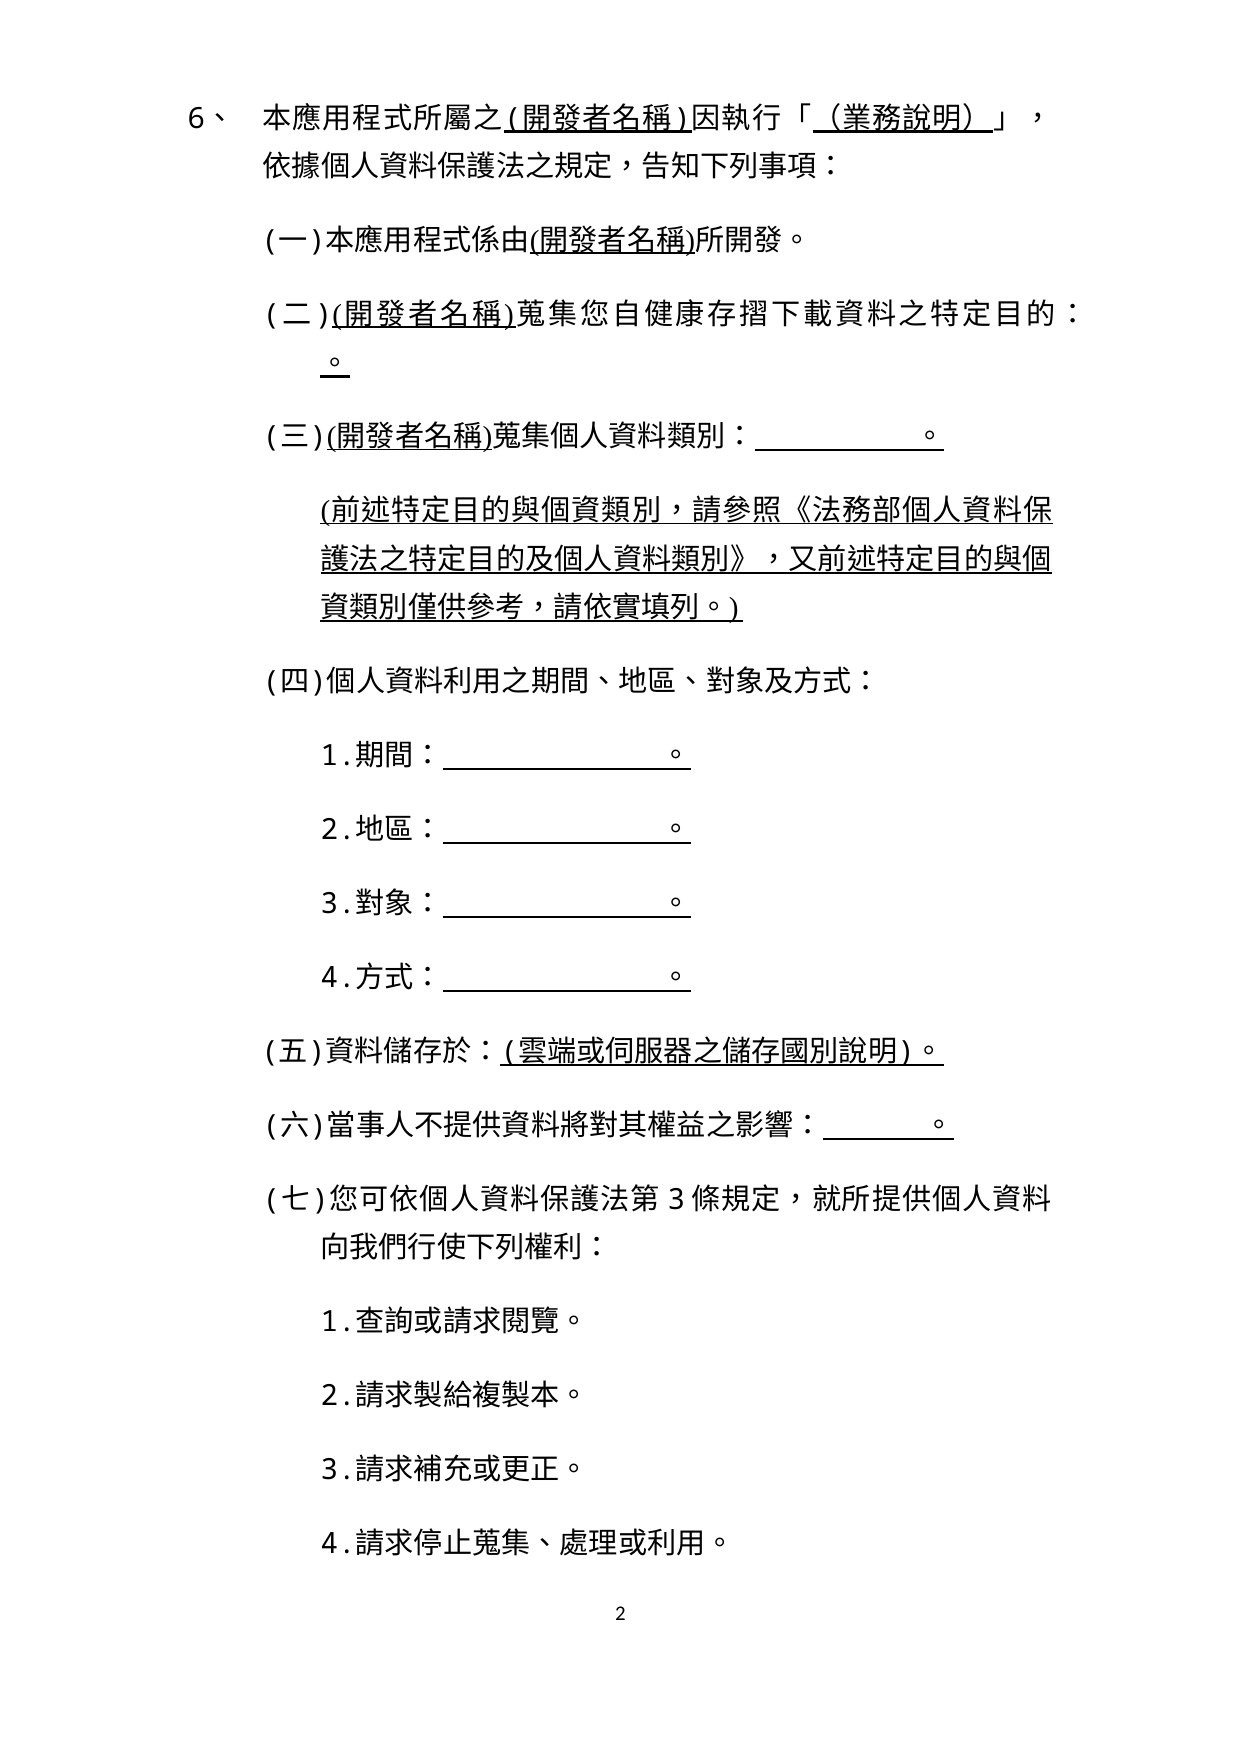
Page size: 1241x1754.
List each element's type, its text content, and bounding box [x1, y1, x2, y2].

list 本應用程式所屬之(開發者名稱)因執行「（業務說明）」，依據個人資料保護法之規定，告知下列事項： [187, 94, 1053, 185]
text 3.對象： 。 [320, 879, 1053, 922]
text 4.請求停止蒐集、處理或利用。 [320, 1520, 1053, 1562]
text (四)個人資料利用之期間、地區、對象及方式： [262, 658, 1053, 700]
text (六)當事人不提供資料將對其權益之影響： 。 [262, 1101, 1053, 1144]
text 1.期間： 。 [320, 732, 1053, 774]
text 3.請求補充或更正。 [320, 1446, 1053, 1488]
text (一)本應用程式係由(開發者名稱)所開發。 [261, 217, 1053, 259]
text (三)(開發者名稱)蒐集個人資料類別： 。 [262, 413, 1053, 455]
text 護法之特定目的及個人資料類別》，又前述特定目的與個資類別僅供參考，請依實填列。) [320, 524, 1053, 626]
text (五)資料儲存於：(雲端或伺服器之儲存國別說明)。 [261, 1027, 1053, 1070]
text 1.查詢或請求閱覽。 [320, 1298, 1053, 1340]
text (前述特定目的與個資類別，請參照《法務部個人資料保 [320, 487, 1053, 523]
text (二)(開發者名稱)蒐集您自健康存摺下載資料之特定目的： 。 [262, 291, 1088, 381]
text 2.請求製給複製本。 [320, 1372, 1053, 1414]
text 4.方式： 。 [320, 953, 1053, 996]
text 2.地區： 。 [320, 806, 1053, 848]
text (七)您可依個人資料保護法第3條規定，就所提供個人資料向我們行使下列權利： [262, 1175, 1053, 1266]
